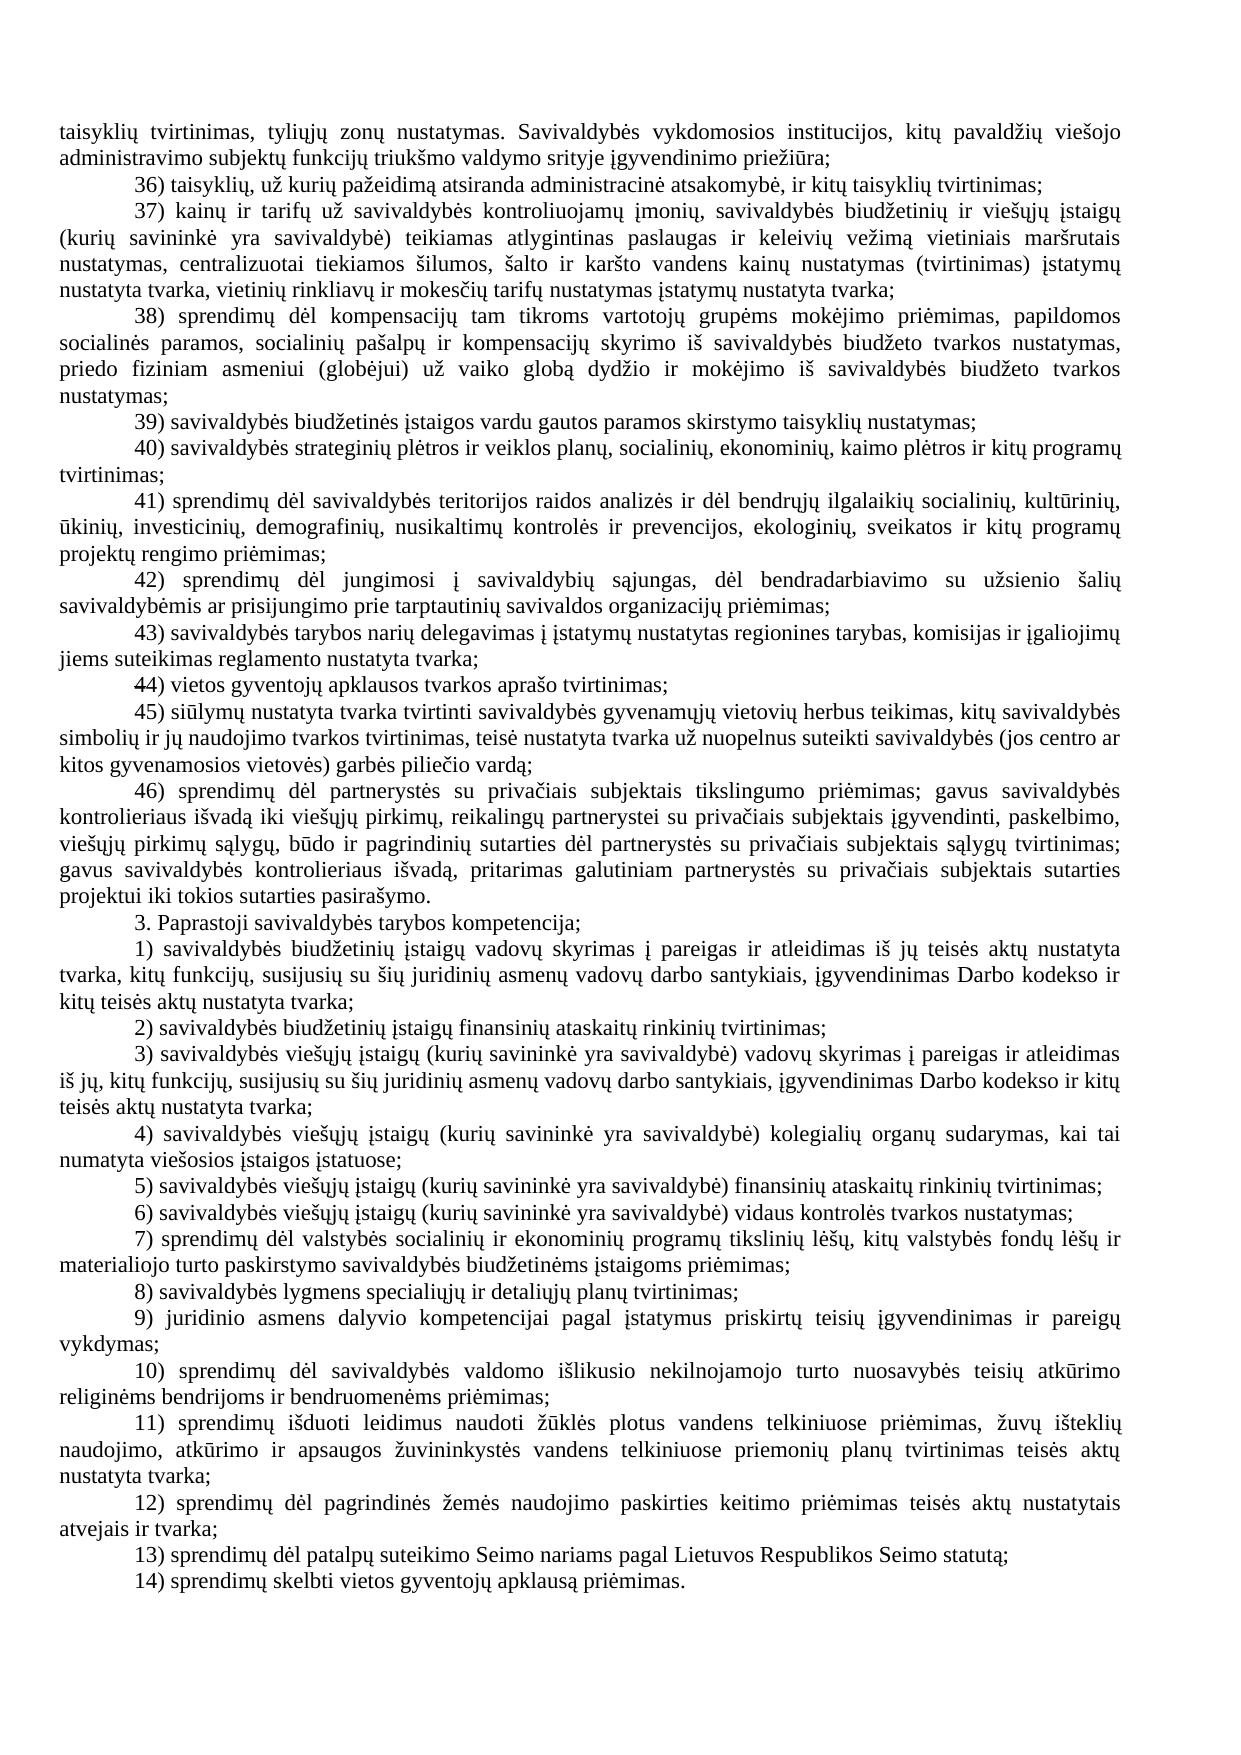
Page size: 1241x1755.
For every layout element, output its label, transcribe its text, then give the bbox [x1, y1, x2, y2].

text 2) savivaldybės biudžetinių įstaigų finansinių ataskaitų rinkinių tvirtinimas; [59, 1014, 1122, 1041]
text 43) savivaldybės tarybos narių delegavimas į įstatymų nustatytas regionines tarybas, komisijas ir įgaliojimų jiems suteikimas reglamento nustatyta tvarka; [59, 619, 1122, 672]
text 8) savivaldybės lygmens specialiųjų ir detaliųjų planų tvirtinimas; [59, 1278, 1122, 1304]
text 14) sprendimų skelbti vietos gyventojų apklausą priėmimas. [59, 1568, 1122, 1594]
text 7) sprendimų dėl valstybės socialinių ir ekonominių programų tikslinių lėšų, kitų valstybės fondų lėšų ir materialiojo turto paskirstymo savivaldybės biudžetinėms įstaigoms priėmimas; [59, 1225, 1122, 1278]
text 1) savivaldybės biudžetinių įstaigų vadovų skyrimas į pareigas ir atleidimas iš jų teisės aktų nustatyta tvarka, kitų funkcijų, susijusių su šių juridinių asmenų vadovų darbo santykiais, įgyvendinimas Darbo kodekso ir kitų teisės aktų nustatyta tvarka; [59, 935, 1122, 1014]
text 45) siūlymų nustatyta tvarka tvirtinti savivaldybės gyvenamųjų vietovių herbus teikimas, kitų savivaldybės simbolių ir jų naudojimo tvarkos tvirtinimas, teisė nustatyta tvarka už nuopelnus suteikti savivaldybės (jos centro ar kitos gyvenamosios vietovės) garbės piliečio vardą; [59, 698, 1122, 777]
text 46) sprendimų dėl partnerystės su privačiais subjektais tikslingumo priėmimas; gavus savivaldybės kontrolieriaus išvadą iki viešųjų pirkimų, reikalingų partnerystei su privačiais subjektais įgyvendinti, paskelbimo, viešųjų pirkimų sąlygų, būdo ir pagrindinių sutarties dėl partnerystės su privačiais subjektais sąlygų tvirtinimas; gavus savivaldybės kontrolieriaus išvadą, pritarimas galutiniam partnerystės su privačiais subjektais sutarties projektui iki tokios sutarties pasirašymo. [59, 777, 1122, 909]
text 11) sprendimų išduoti leidimus naudoti žūklės plotus vandens telkiniuose priėmimas, žuvų išteklių naudojimo, atkūrimo ir apsaugos žuvininkystės vandens telkiniuose priemonių planų tvirtinimas teisės aktų nustatyta tvarka; [59, 1409, 1122, 1488]
text 4) savivaldybės viešųjų įstaigų (kurių savininkė yra savivaldybė) kolegialių organų sudarymas, kai tai numatyta viešosios įstaigos įstatuose; [59, 1119, 1122, 1172]
text 40) savivaldybės strateginių plėtros ir veiklos planų, socialinių, ekonominių, kaimo plėtros ir kitų programų tvirtinimas; [59, 434, 1122, 487]
text 42) sprendimų dėl jungimosi į savivaldybių sąjungas, dėl bendradarbiavimo su užsienio šalių savivaldybėmis ar prisijungimo prie tarptautinių savivaldos organizacijų priėmimas; [59, 566, 1122, 619]
text 41) sprendimų dėl savivaldybės teritorijos raidos analizės ir dėl bendrųjų ilgalaikių socialinių, kultūrinių, ūkinių, investicinių, demografinių, nusikaltimų kontrolės ir prevencijos, ekologinių, sveikatos ir kitų programų projektų rengimo priėmimas; [59, 487, 1122, 566]
text 6) savivaldybės viešųjų įstaigų (kurių savininkė yra savivaldybė) vidaus kontrolės tvarkos nustatymas; [59, 1199, 1122, 1225]
text 44) vietos gyventojų apklausos tvarkos aprašo tvirtinimas; [59, 672, 1122, 698]
text 5) savivaldybės viešųjų įstaigų (kurių savininkė yra savivaldybė) finansinių ataskaitų rinkinių tvirtinimas; [59, 1172, 1122, 1199]
text 3. Paprastoji savivaldybės tarybos kompetencija; [59, 909, 1122, 935]
text 9) juridinio asmens dalyvio kompetencijai pagal įstatymus priskirtų teisių įgyvendinimas ir pareigų vykdymas; [59, 1304, 1122, 1357]
text 36) taisyklių, už kurių pažeidimą atsiranda administracinė atsakomybė, ir kitų taisyklių tvirtinimas; [59, 171, 1122, 197]
text 10) sprendimų dėl savivaldybės valdomo išlikusio nekilnojamojo turto nuosavybės teisių atkūrimo religinėms bendrijoms ir bendruomenėms priėmimas; [59, 1357, 1122, 1409]
text 37) kainų ir tarifų už savivaldybės kontroliuojamų įmonių, savivaldybės biudžetinių ir viešųjų įstaigų (kurių savininkė yra savivaldybė) teikiamas atlygintinas paslaugas ir keleivių vežimą vietiniais maršrutais nustatymas, centralizuotai tiekiamos šilumos, šalto ir karšto vandens kainų nustatymas (tvirtinimas) įstatymų nustatyta tvarka, vietinių rinkliavų ir mokesčių tarifų nustatymas įstatymų nustatyta tvarka; [59, 197, 1122, 303]
text 38) sprendimų dėl kompensacijų tam tikroms vartotojų grupėms mokėjimo priėmimas, papildomos socialinės paramos, socialinių pašalpų ir kompensacijų skyrimo iš savivaldybės biudžeto tvarkos nustatymas, priedo fiziniam asmeniui (globėjui) už vaiko globą dydžio ir mokėjimo iš savivaldybės biudžeto tvarkos nustatymas; [59, 303, 1122, 408]
text 3) savivaldybės viešųjų įstaigų (kurių savininkė yra savivaldybė) vadovų skyrimas į pareigas ir atleidimas iš jų, kitų funkcijų, susijusių su šių juridinių asmenų vadovų darbo santykiais, įgyvendinimas Darbo kodekso ir kitų teisės aktų nustatyta tvarka; [59, 1041, 1122, 1119]
text 12) sprendimų dėl pagrindinės žemės naudojimo paskirties keitimo priėmimas teisės aktų nustatytais atvejais ir tvarka; [59, 1488, 1122, 1541]
text 13) sprendimų dėl patalpų suteikimo Seimo nariams pagal Lietuvos Respublikos Seimo statutą; [59, 1541, 1122, 1568]
text taisyklių tvirtinimas, tyliųjų zonų nustatymas. Savivaldybės vykdomosios institucijos, kitų pavaldžių viešojo administravimo subjektų funkcijų triukšmo valdymo srityje įgyvendinimo priežiūra; [59, 118, 1122, 171]
text 39) savivaldybės biudžetinės įstaigos vardu gautos paramos skirstymo taisyklių nustatymas; [59, 408, 1122, 434]
